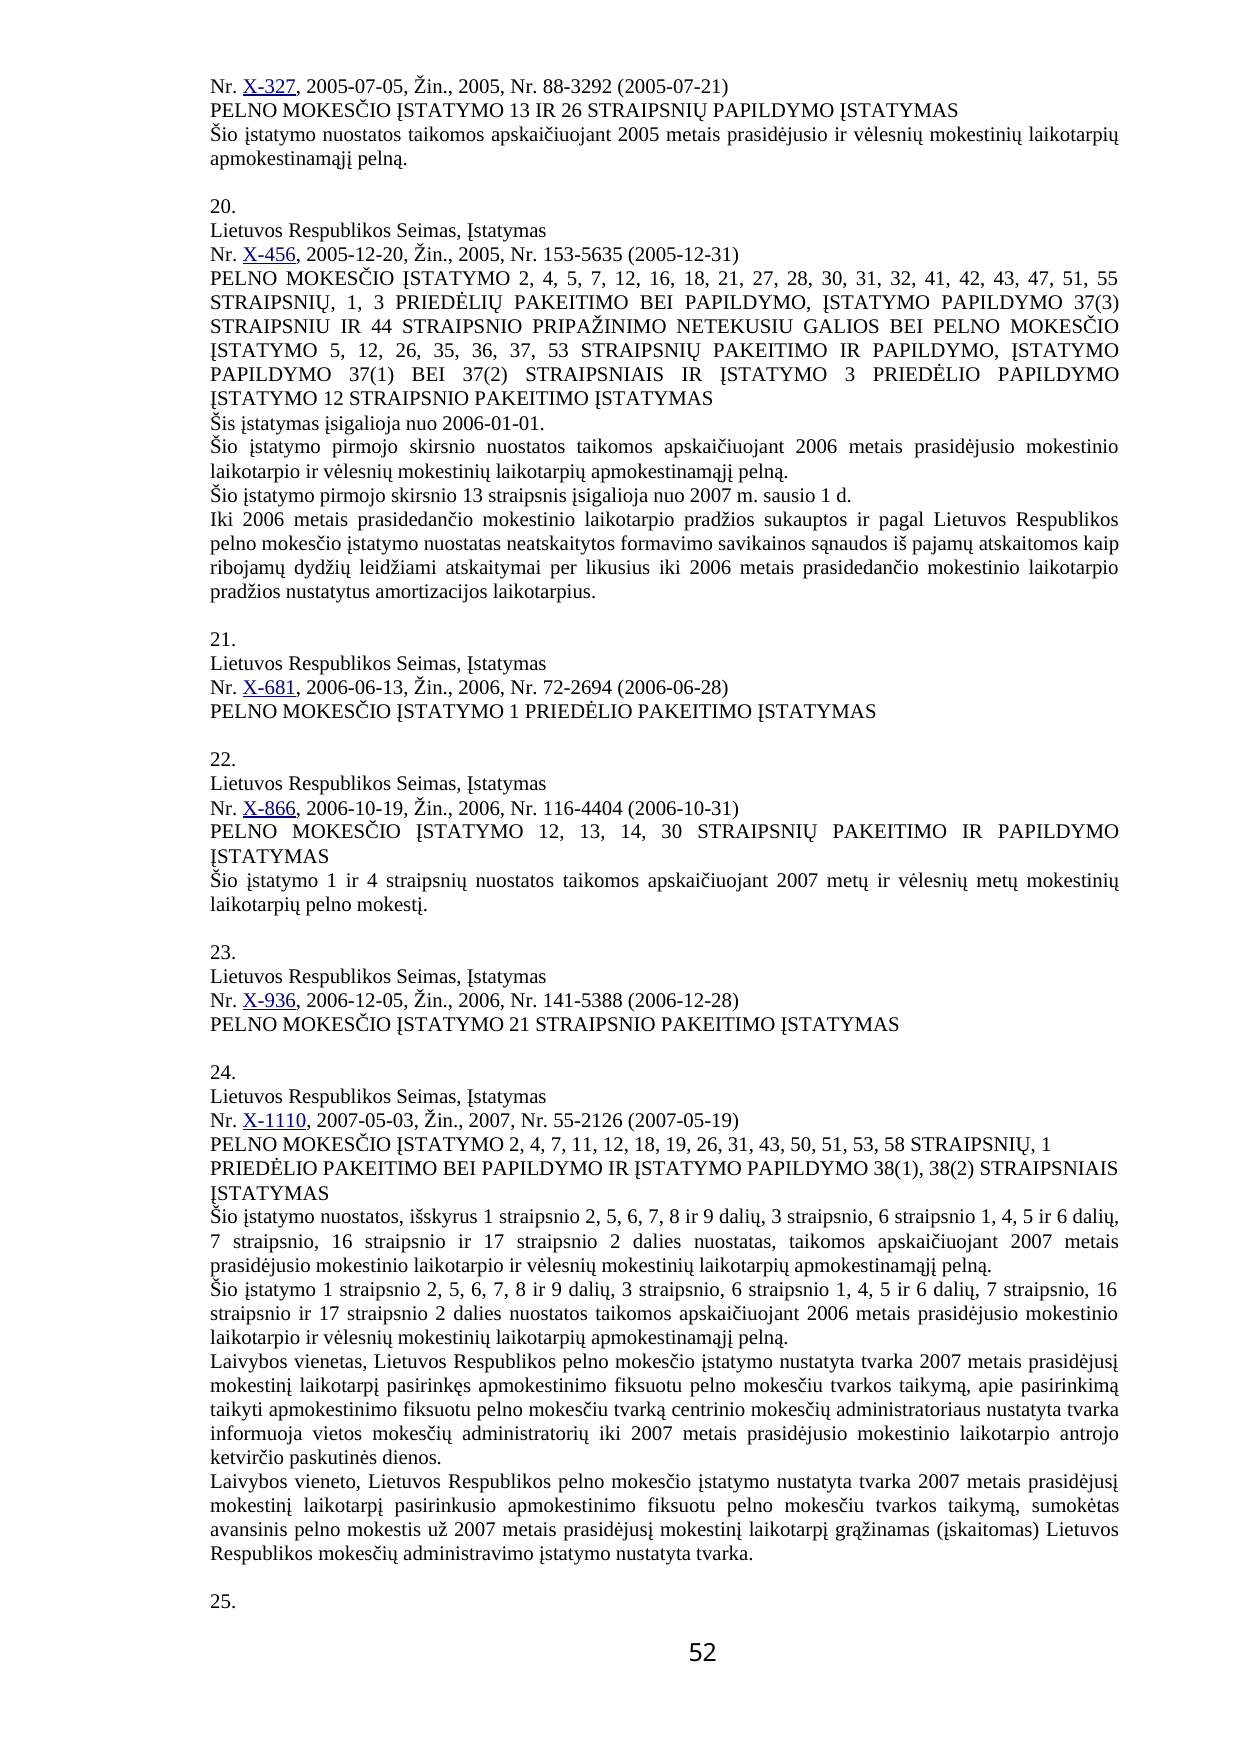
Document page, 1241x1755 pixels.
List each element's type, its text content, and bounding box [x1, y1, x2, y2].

text Šio įstatymo 1 straipsnio 2, 5, 6, 7, 8 ir 9 dalių, 3 straipsnio, 6 straipsnio 1, 4, 5 ir 6 dalių, 7 straipsnio, 16 straipsnio ir 17 straipsnio 2 dalies nuostatos taikomos apskaičiuojant 2006 metais prasidėjusio mokestinio laikotarpio ir vėlesnių mokestinių laikotarpių apmokestinamąjį pelną. [210, 1277, 1120, 1349]
text PELNO MOKESČIO ĮSTATYMO 21 STRAIPSNIO PAKEITIMO ĮSTATYMAS [210, 1012, 1120, 1036]
text 20. [210, 194, 1120, 218]
text Laivybos vienetas, Lietuvos Respublikos pelno mokesčio įstatymo nustatyta tvarka 2007 metais prasidėjusį mokestinį laikotarpį pasirinkęs apmokestinimo fiksuotu pelno mokesčiu tvarkos taikymą, apie pasirinkimą taikyti apmokestinimo fiksuotu pelno mokesčiu tvarką centrinio mokesčių administratoriaus nustatyta tvarka informuoja vietos mokesčių administratorių iki 2007 metais prasidėjusio mokestinio laikotarpio antrojo ketvirčio paskutinės dienos. [210, 1349, 1120, 1469]
text Šis įstatymas įsigalioja nuo 2006-01-01. [210, 410, 1120, 434]
text Šio įstatymo nuostatos taikomos apskaičiuojant 2005 metais prasidėjusio ir vėlesnių mokestinių laikotarpių apmokestinamąjį pelną. [210, 122, 1120, 170]
text Šio įstatymo pirmojo skirsnio 13 straipsnis įsigalioja nuo 2007 m. sausio 1 d. [210, 483, 1120, 507]
text Šio įstatymo pirmojo skirsnio nuostatos taikomos apskaičiuojant 2006 metais prasidėjusio mokestinio laikotarpio ir vėlesnių mokestinių laikotarpių apmokestinamąjį pelną. [210, 434, 1120, 483]
text 21. [210, 627, 1120, 651]
text Nr. X-681, 2006-06-13, Žin., 2006, Nr. 72-2694 (2006-06-28) [210, 675, 1120, 699]
text PELNO MOKESČIO ĮSTATYMO 12, 13, 14, 30 STRAIPSNIŲ PAKEITIMO IR PAPILDYMO ĮSTATYMAS [210, 819, 1120, 868]
text 24. [210, 1060, 1120, 1084]
text PELNO MOKESČIO ĮSTATYMO 13 IR 26 STRAIPSNIŲ PAPILDYMO ĮSTATYMAS [210, 98, 1120, 122]
text Nr. X-456, 2005-12-20, Žin., 2005, Nr. 153-5635 (2005-12-31) [210, 242, 1120, 266]
text Lietuvos Respublikos Seimas, Įstatymas [210, 651, 1120, 675]
text Šio įstatymo 1 ir 4 straipsnių nuostatos taikomos apskaičiuojant 2007 metų ir vėlesnių metų mokestinių laikotarpių pelno mokestį. [210, 868, 1120, 916]
text PELNO MOKESČIO ĮSTATYMO 2, 4, 7, 11, 12, 18, 19, 26, 31, 43, 50, 51, 53, 58 STRAIPSNIŲ, 1 PRIEDĖLIO PAKEITIMO BEI PAPILDYMO IR ĮSTATYMO PAPILDYMO 38(1), 38(2) STRAIPSNIAIS ĮSTATYMAS [210, 1132, 1120, 1204]
text PELNO MOKESČIO ĮSTATYMO 2, 4, 5, 7, 12, 16, 18, 21, 27, 28, 30, 31, 32, 41, 42, 43, 47, 51, 55 STRAIPSNIŲ, 1, 3 PRIEDĖLIŲ PAKEITIMO BEI PAPILDYMO, ĮSTATYMO PAPILDYMO 37(3) STRAIPSNIU IR 44 STRAIPSNIO PRIPAŽINIMO NETEKUSIU GALIOS BEI PELNO MOKESČIO ĮSTATYMO 5, 12, 26, 35, 36, 37, 53 STRAIPSNIŲ PAKEITIMO IR PAPILDYMO, ĮSTATYMO PAPILDYMO 37(1) BEI 37(2) STRAIPSNIAIS IR ĮSTATYMO 3 PRIEDĖLIO PAPILDYMO ĮSTATYMO 12 STRAIPSNIO PAKEITIMO ĮSTATYMAS [210, 266, 1120, 410]
text 22. [210, 747, 1120, 771]
text Laivybos vieneto, Lietuvos Respublikos pelno mokesčio įstatymo nustatyta tvarka 2007 metais prasidėjusį mokestinį laikotarpį pasirinkusio apmokestinimo fiksuotu pelno mokesčiu tvarkos taikymą, sumokėtas avansinis pelno mokestis už 2007 metais prasidėjusį mokestinį laikotarpį grąžinamas (įskaitomas) Lietuvos Respublikos mokesčių administravimo įstatymo nustatyta tvarka. [210, 1469, 1120, 1565]
text Lietuvos Respublikos Seimas, Įstatymas [210, 771, 1120, 795]
text Nr. X-866, 2006-10-19, Žin., 2006, Nr. 116-4404 (2006-10-31) [210, 795, 1120, 819]
text Lietuvos Respublikos Seimas, Įstatymas [210, 1084, 1120, 1108]
text Nr. X-327, 2005-07-05, Žin., 2005, Nr. 88-3292 (2005-07-21) [210, 73, 1120, 98]
text 25. [210, 1589, 1120, 1613]
text Lietuvos Respublikos Seimas, Įstatymas [210, 218, 1120, 242]
text Nr. X-1110, 2007-05-03, Žin., 2007, Nr. 55-2126 (2007-05-19) [210, 1108, 1120, 1132]
text 23. [210, 940, 1120, 964]
text Nr. X-936, 2006-12-05, Žin., 2006, Nr. 141-5388 (2006-12-28) [210, 988, 1120, 1012]
text PELNO MOKESČIO ĮSTATYMO 1 PRIEDĖLIO PAKEITIMO ĮSTATYMAS [210, 699, 1120, 723]
text Šio įstatymo nuostatos, išskyrus 1 straipsnio 2, 5, 6, 7, 8 ir 9 dalių, 3 straipsnio, 6 straipsnio 1, 4, 5 ir 6 dalių, 7 straipsnio, 16 straipsnio ir 17 straipsnio 2 dalies nuostatas, taikomos apskaičiuojant 2007 metais prasidėjusio mokestinio laikotarpio ir vėlesnių mokestinių laikotarpių apmokestinamąjį pelną. [210, 1204, 1120, 1277]
text Lietuvos Respublikos Seimas, Įstatymas [210, 964, 1120, 988]
text Iki 2006 metais prasidedančio mokestinio laikotarpio pradžios sukauptos ir pagal Lietuvos Respublikos pelno mokesčio įstatymo nuostatas neatskaitytos formavimo savikainos sąnaudos iš pajamų atskaitomos kaip ribojamų dydžių leidžiami atskaitymai per likusius iki 2006 metais prasidedančio mokestinio laikotarpio pradžios nustatytus amortizacijos laikotarpius. [210, 507, 1120, 603]
